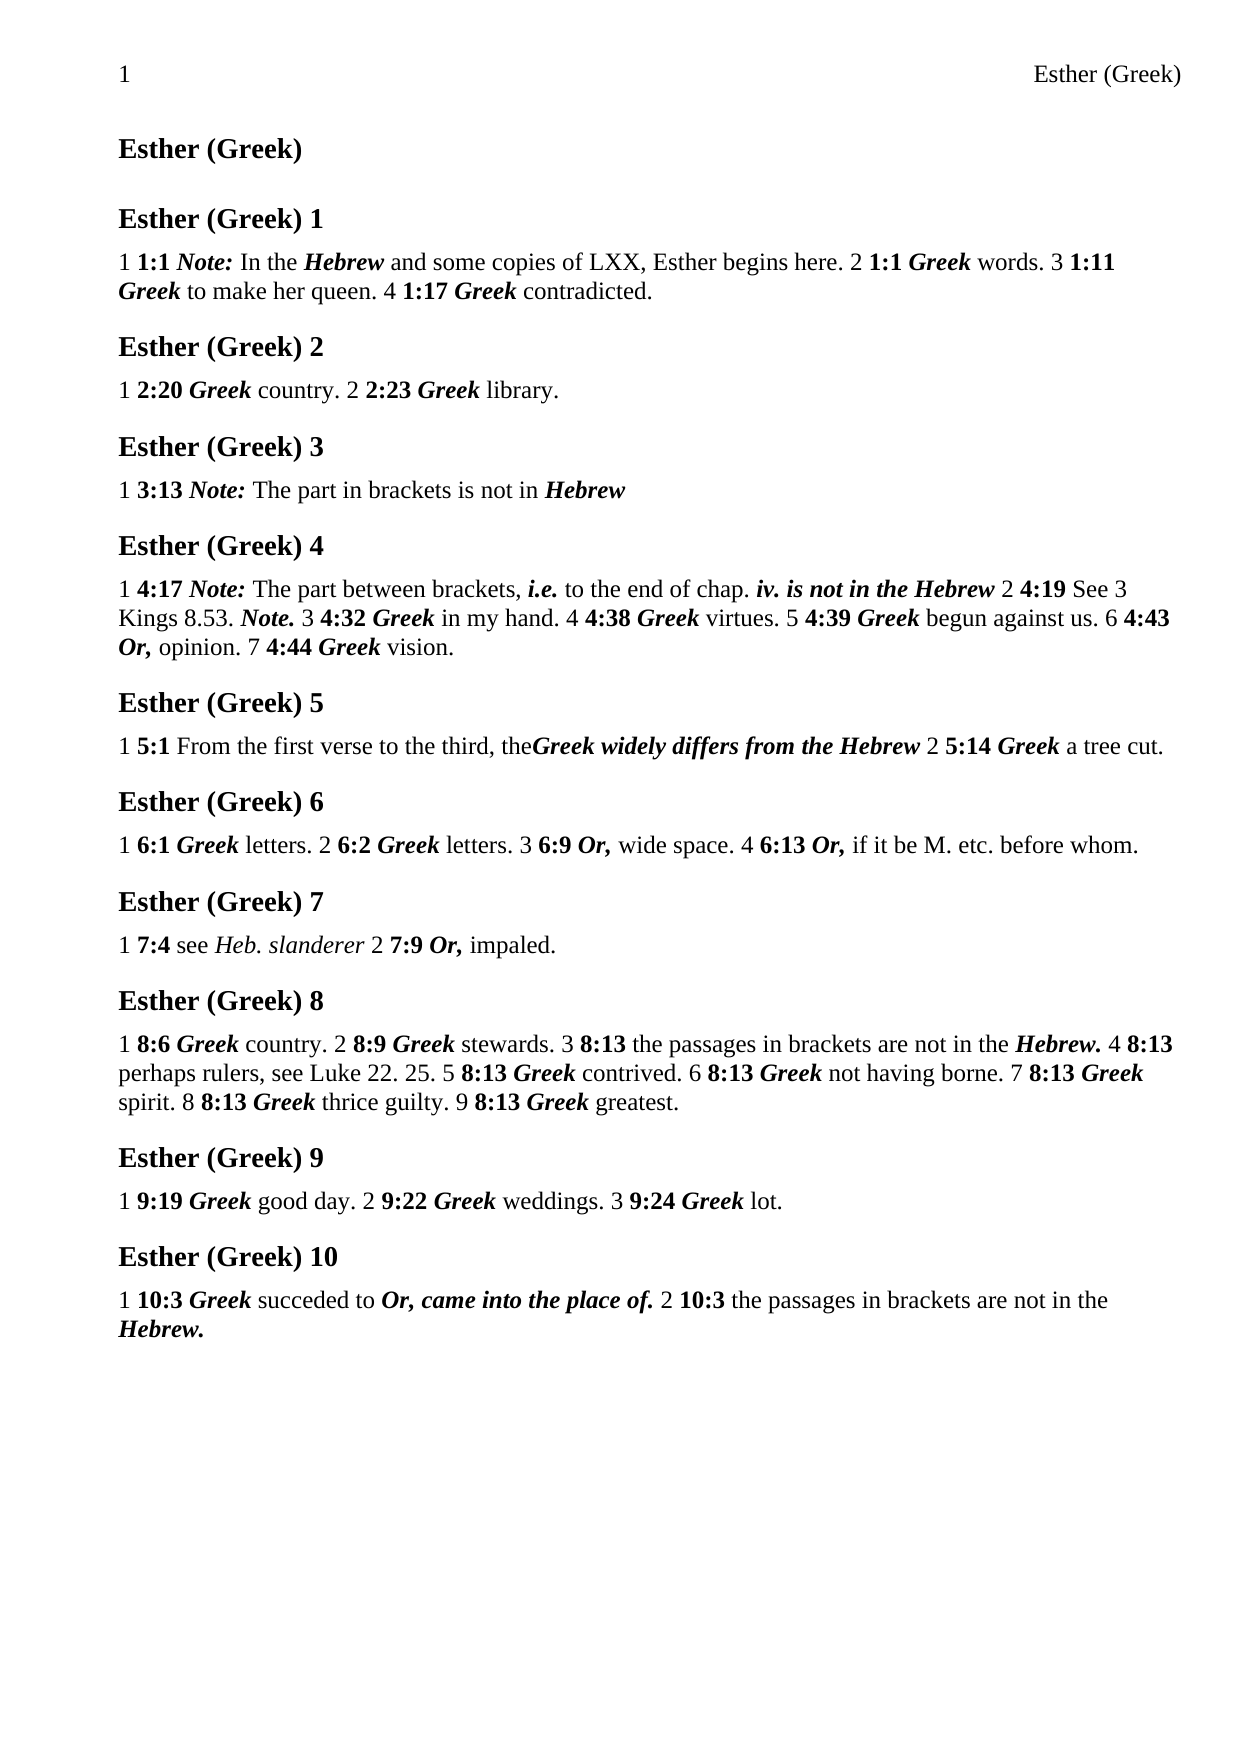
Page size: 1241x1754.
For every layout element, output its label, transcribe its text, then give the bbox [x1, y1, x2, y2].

text 1 3:13 Note: The part in brackets is not in Hebrew [118, 475, 1181, 504]
subtitle Esther (Greek) 10 [118, 1240, 1181, 1273]
subtitle Esther (Greek) 7 [118, 884, 1181, 917]
text 1 4:17 Note: The part between brackets, i.e. to the end of chap. iv. is not in the Hebrew 2 4:19 See 3 Kings 8.53. Note. 3 4:32 Greek in my hand. 4 4:38 Greek virtues. 5 4:39 Greek begun against us. 6 4:43 Or, opinion. 7 4:44 Greek vision. [118, 574, 1181, 661]
text 1 2:20 Greek country. 2 2:23 Greek library. [118, 376, 1181, 404]
subtitle Esther (Greek) 3 [118, 429, 1181, 462]
subtitle Esther (Greek) 9 [118, 1141, 1181, 1174]
subtitle Esther (Greek) [118, 131, 1181, 164]
subtitle Esther (Greek) 1 [118, 202, 1181, 235]
text 1 1:1 Note: In the Hebrew and some copies of LXX, Esther begins here. 2 1:1 Greek words. 3 1:11 Greek to make her queen. 4 1:17 Greek contradicted. [118, 247, 1181, 305]
text 1 6:1 Greek letters. 2 6:2 Greek letters. 3 6:9 Or, wide space. 4 6:13 Or, if it be M. etc. before whom. [118, 831, 1181, 859]
text 1 10:3 Greek succeded to Or, came into the place of. 2 10:3 the passages in brackets are not in the Hebrew. [118, 1286, 1181, 1343]
subtitle Esther (Greek) 4 [118, 529, 1181, 562]
text 1 7:4 see Heb. slanderer 2 7:9 Or, impaled. [118, 930, 1181, 959]
subtitle Esther (Greek) 5 [118, 686, 1181, 719]
text 1 5:1 From the first verse to the third, theGreek widely differs from the Hebrew 2 5:14 Greek a tree cut. [118, 731, 1181, 760]
text 1 9:19 Greek good day. 2 9:22 Greek weddings. 3 9:24 Greek lot. [118, 1186, 1181, 1215]
text 1 8:6 Greek country. 2 8:9 Greek stewards. 3 8:13 the passages in brackets are not in the Hebrew. 4 8:13 perhaps rulers, see Luke 22. 25. 5 8:13 Greek contrived. 6 8:13 Greek not having borne. 7 8:13 Greek spirit. 8 8:13 Greek thrice guilty. 9 8:13 Greek greatest. [118, 1029, 1181, 1116]
subtitle Esther (Greek) 2 [118, 330, 1181, 363]
subtitle Esther (Greek) 8 [118, 984, 1181, 1017]
subtitle Esther (Greek) 6 [118, 785, 1181, 818]
